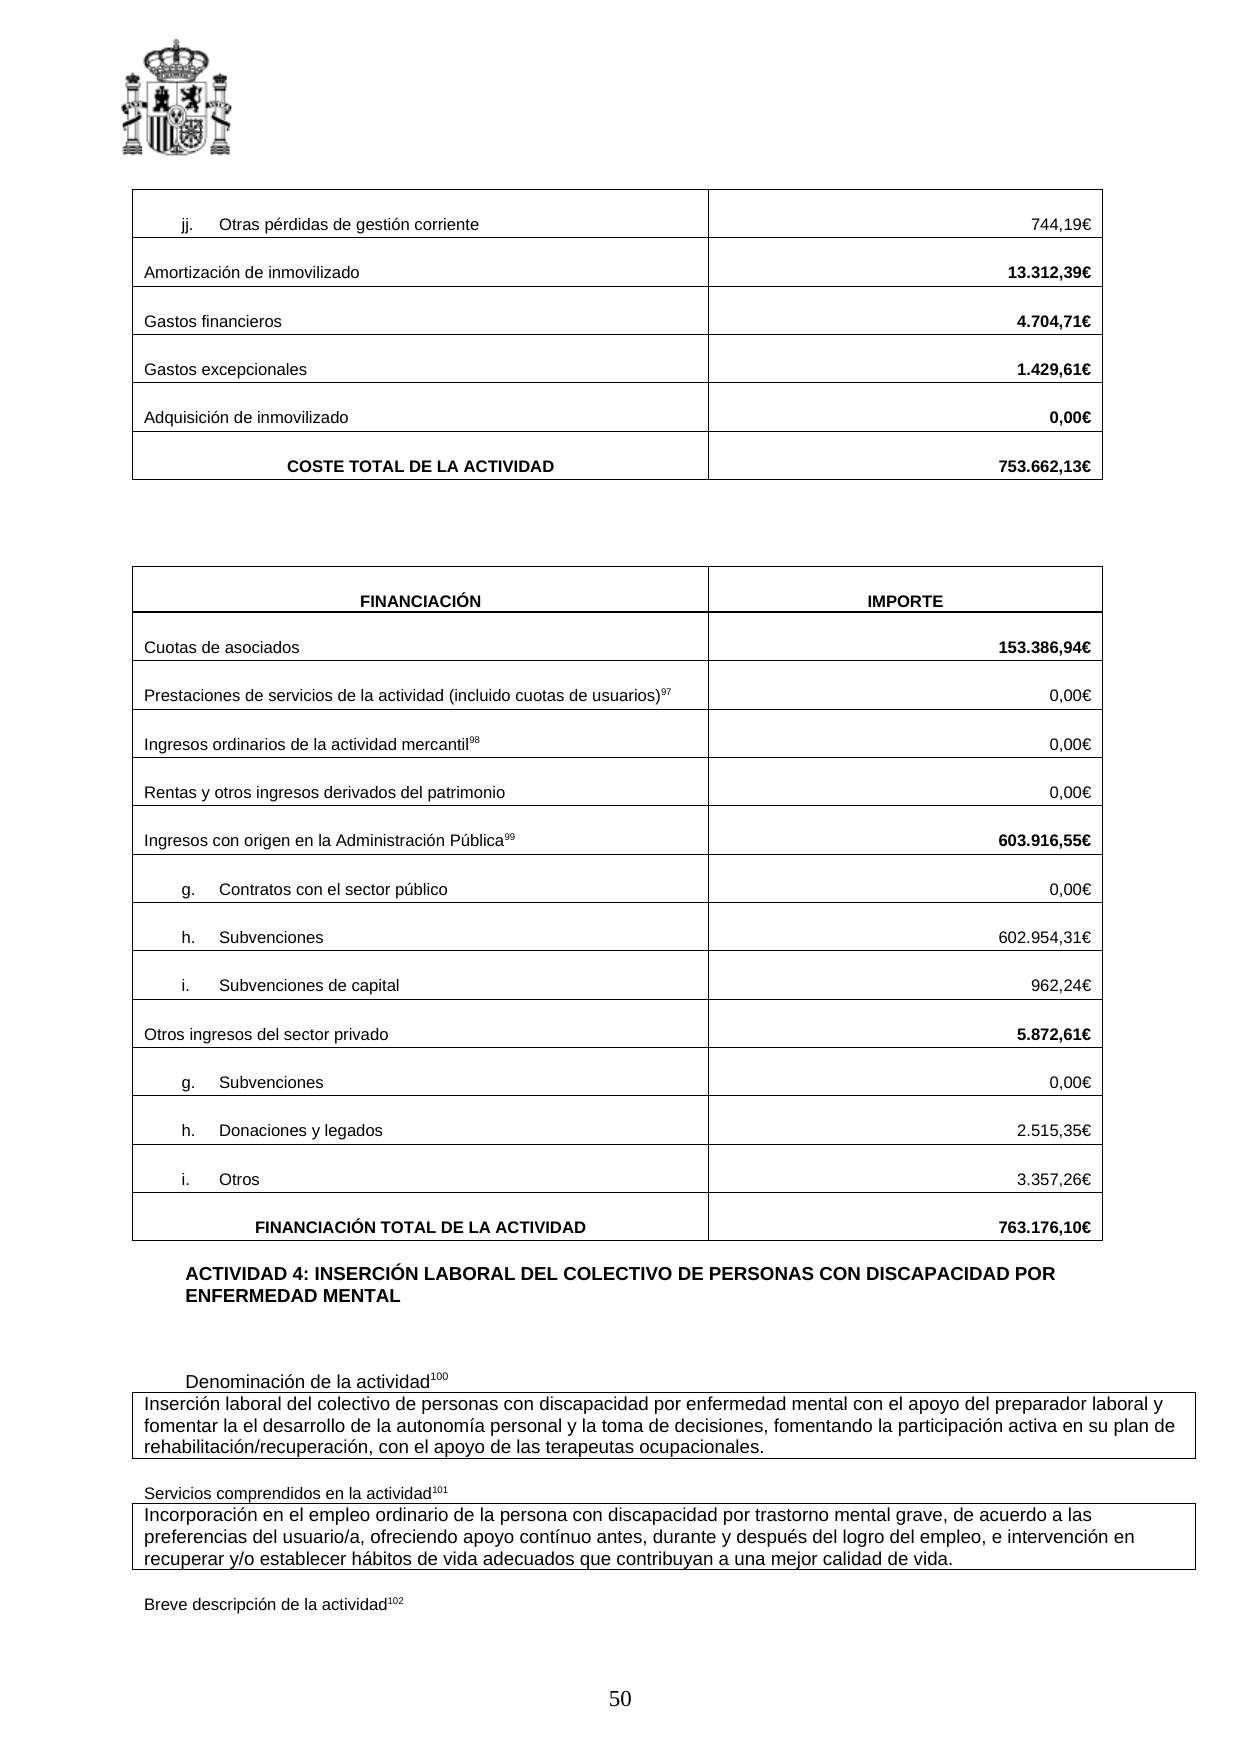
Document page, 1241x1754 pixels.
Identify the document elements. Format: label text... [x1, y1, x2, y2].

table_cell Gastos excepcionales [133, 335, 708, 382]
table_cell 0,00€ [709, 661, 1102, 708]
table_cell 0,00€ [709, 383, 1102, 431]
table_cell 0,00€ [709, 1048, 1102, 1095]
table_cell 962,24€ [709, 951, 1102, 998]
table_cell 2.515,35€ [709, 1096, 1102, 1143]
table_cell Prestaciones de servicios de la actividad (incluido cuotas de usuarios) [133, 661, 708, 708]
text Denominación de la actividad [185, 1371, 1092, 1392]
table_cell 744,19€ [709, 190, 1102, 237]
table_cell Otras pérdidas de gestión corriente [133, 190, 708, 237]
table_cell Subvenciones de capital [133, 951, 708, 998]
table_cell 3.357,26€ [709, 1145, 1102, 1192]
table_cell 5.872,61€ [709, 1000, 1102, 1047]
table_cell Breve descripción de la actividad [133, 1570, 1196, 1614]
table_cell Subvenciones [133, 1048, 708, 1095]
table_cell Subvenciones [133, 903, 708, 950]
table_cell Amortización de inmovilizado [133, 238, 708, 286]
table_cell Rentas y otros ingresos derivados del patrimonio [133, 758, 708, 805]
table_cell Cuotas de asociados [133, 613, 708, 660]
table_cell 0,00€ [709, 710, 1102, 757]
table_cell Otros ingresos del sector privado [133, 1000, 708, 1047]
text ACTIVIDAD 4: INSERCIÓN LABORAL DEL COLECTIVO DE PERSONAS CON DISCAPACIDAD POR ENFERMEDAD MENTAL [185, 1263, 1092, 1306]
table_cell 763.176,10€ [709, 1193, 1102, 1240]
table_header Inserción laboral del colectivo de personas con discapacidad por enfermedad mental con el apoyo del preparador laboral y fomentar la el desarrollo de la autonomía personal y la toma de decisiones, fomentando la participación activa en su plan de rehabilitación/recuperación, con el apoyo de las terapeutas ocupacionales. [133, 1393, 1195, 1458]
table_cell COSTE TOTAL DE LA ACTIVIDAD [133, 432, 708, 479]
table_header IMPORTE [709, 567, 1102, 611]
table_cell 13.312,39€ [709, 238, 1102, 286]
table_cell Gastos financieros [133, 287, 708, 334]
table_header FINANCIACIÓN [133, 567, 708, 611]
table_cell 0,00€ [709, 855, 1102, 902]
table_cell Contratos con el sector público [133, 855, 708, 902]
table_cell 753.662,13€ [709, 432, 1102, 479]
table_cell Otros [133, 1145, 708, 1192]
table_cell FINANCIACIÓN TOTAL DE LA ACTIVIDAD [133, 1193, 708, 1240]
table_cell 0,00€ [709, 758, 1102, 805]
table_cell Ingresos con origen en la Administración Pública [133, 806, 708, 853]
table_cell 4.704,71€ [709, 287, 1102, 334]
table_cell 603.916,55€ [709, 806, 1102, 853]
table_cell 1.429,61€ [709, 335, 1102, 382]
table_cell Donaciones y legados [133, 1096, 708, 1143]
table_cell 602.954,31€ [709, 903, 1102, 950]
table_cell 153.386,94€ [709, 613, 1102, 660]
table_cell Adquisición de inmovilizado [133, 383, 708, 431]
table_cell Incorporación en el empleo ordinario de la persona con discapacidad por trastorno mental grave, de acuerdo a las preferencias del usuario/a, ofreciendo apoyo contínuo antes, durante y después del logro del empleo, e intervención en recuperar y/o establecer hábitos de vida adecuados que contribuyan a una mejor calidad de vida. [133, 1504, 1195, 1569]
table_cell Ingresos ordinarios de la actividad mercantil [133, 710, 708, 757]
table_cell Servicios comprendidos en la actividad [133, 1459, 1196, 1503]
